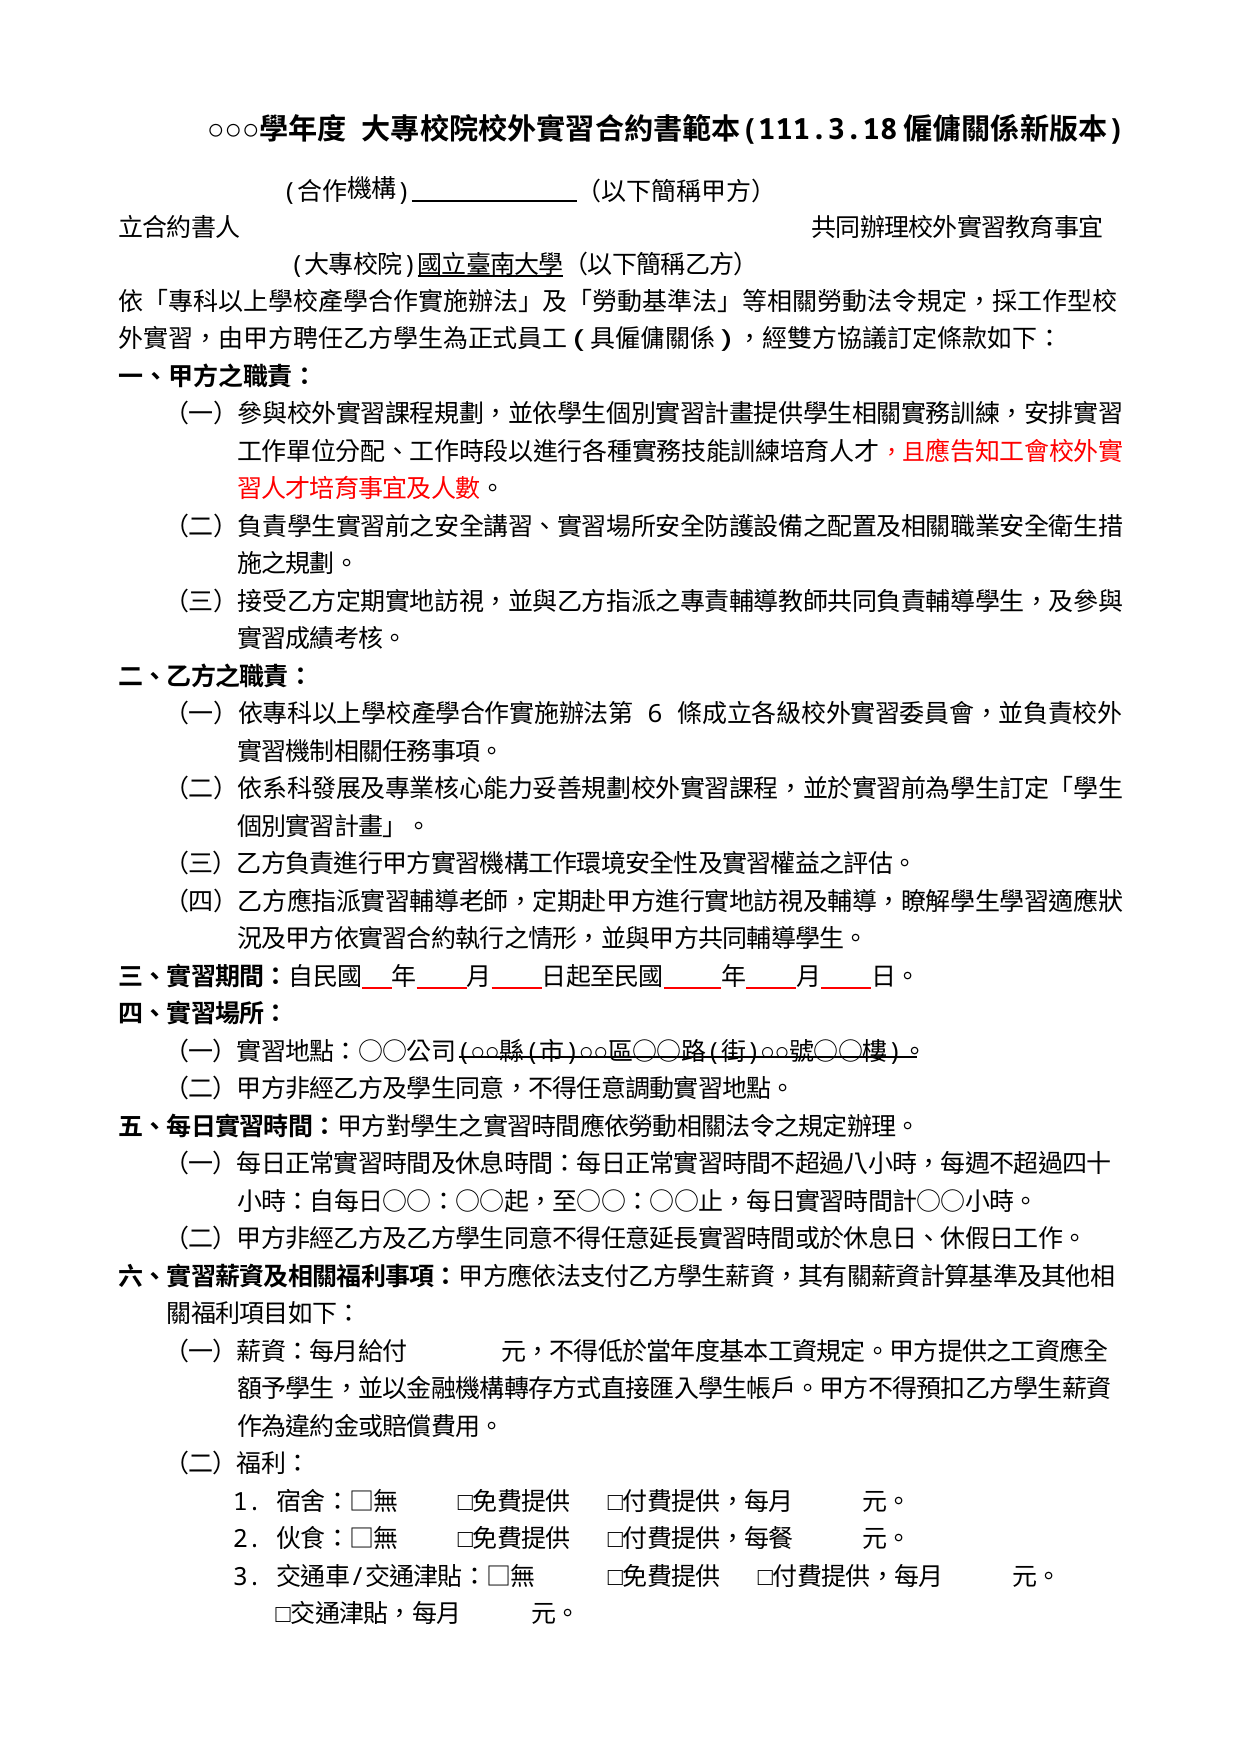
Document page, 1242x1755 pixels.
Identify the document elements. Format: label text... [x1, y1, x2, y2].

text （三）乙方負責進行甲方實習機構工作環境安全性及實習權益之評估。 [164, 843, 1123, 880]
text (合作機構) （以下簡稱甲方） [118, 169, 1123, 208]
text （二）甲方非經乙方及乙方學生同意不得任意延長實習時間或於休息日、休假日工作。 [164, 1218, 1123, 1255]
text 六、實習薪資及相關福利事項：甲方應依法支付乙方學生薪資，其有關薪資計算基準及其他相關福利項目如下： [118, 1255, 1123, 1330]
text （三）接受乙方定期實地訪視，並與乙方指派之專責輔導教師共同負責輔導學生，及參與實習成績考核。 [164, 580, 1123, 655]
text □交通津貼，每月 元。 [233, 1593, 1123, 1630]
text （二）福利： [164, 1443, 1123, 1480]
text （二）甲方非經乙方及學生同意，不得任意調動實習地點。 [164, 1068, 1123, 1105]
text （一）參與校外實習課程規劃，並依學生個別實習計畫提供學生相關實務訓練，安排實習工作單位分配、工作時段以進行各種實務技能訓練培育人才，且應告知工會校外實習人才培育事宜及人數。 [164, 393, 1123, 505]
text （四）乙方應指派實習輔導老師，定期赴甲方進行實地訪視及輔導，瞭解學生學習適應狀況及甲方依實習合約執行之情形，並與甲方共同輔導學生。 [164, 880, 1123, 955]
text 三、實習期間：自民國 年 月 日起至民國 年 月 日。 [118, 955, 1123, 993]
text （一）依專科以上學校產學合作實施辦法第 6 條成立各級校外實習委員會，並負責校外實習機制相關任務事項。 [164, 693, 1123, 768]
text （二）負責學生實習前之安全講習、實習場所安全防護設備之配置及相關職業安全衛生措施之規劃。 [164, 505, 1123, 580]
text ○○○學年度 大專校院校外實習合約書範本(111.3.18僱傭關係新版本) [118, 106, 1126, 144]
text （二）依系科發展及專業核心能力妥善規劃校外實習課程，並於實習前為學生訂定「學生個別實習計畫」。 [164, 768, 1123, 843]
text 立合約書人 共同辦理校外實習教育事宜 [118, 208, 1123, 244]
text 四、實習場所： [118, 993, 1123, 1030]
text 五、每日實習時間：甲方對學生之實習時間應依勞動相關法令之規定辦理。 [118, 1105, 1123, 1143]
text 二、乙方之職責： [118, 655, 1123, 693]
text （一）實習地點：○○公司(○○縣(市)○○區○○路(街)○○號○○樓)。 [164, 1030, 1123, 1068]
text 依「專科以上學校產學合作實施辦法」及「勞動基準法」等相關勞動法令規定，採工作型校外實習，由甲方聘任乙方學生為正式員工(具僱傭關係)，經雙方協議訂定條款如下： [118, 280, 1123, 355]
text 3. 交通車/交通津貼：□無 □免費提供 □付費提供，每月 元。 [233, 1555, 1123, 1593]
text 1. 宿舍：□無 □免費提供 □付費提供，每月 元。 [233, 1480, 1123, 1518]
text (大專校院)國立臺南大學（以下簡稱乙方） [118, 244, 1123, 280]
text 2. 伙食：□無 □免費提供 □付費提供，每餐 元。 [233, 1518, 1123, 1555]
text （一）每日正常實習時間及休息時間：每日正常實習時間不超過八小時，每週不超過四十小時：自每日○○：○○起，至○○：○○止，每日實習時間計○○小時。 [164, 1143, 1123, 1218]
text （一）薪資：每月給付 元，不得低於當年度基本工資規定。甲方提供之工資應全額予學生，並以金融機構轉存方式直接匯入學生帳戶。甲方不得預扣乙方學生薪資作為違約金或賠償費用。 [164, 1330, 1123, 1443]
text 一、甲方之職責： [118, 355, 1123, 393]
